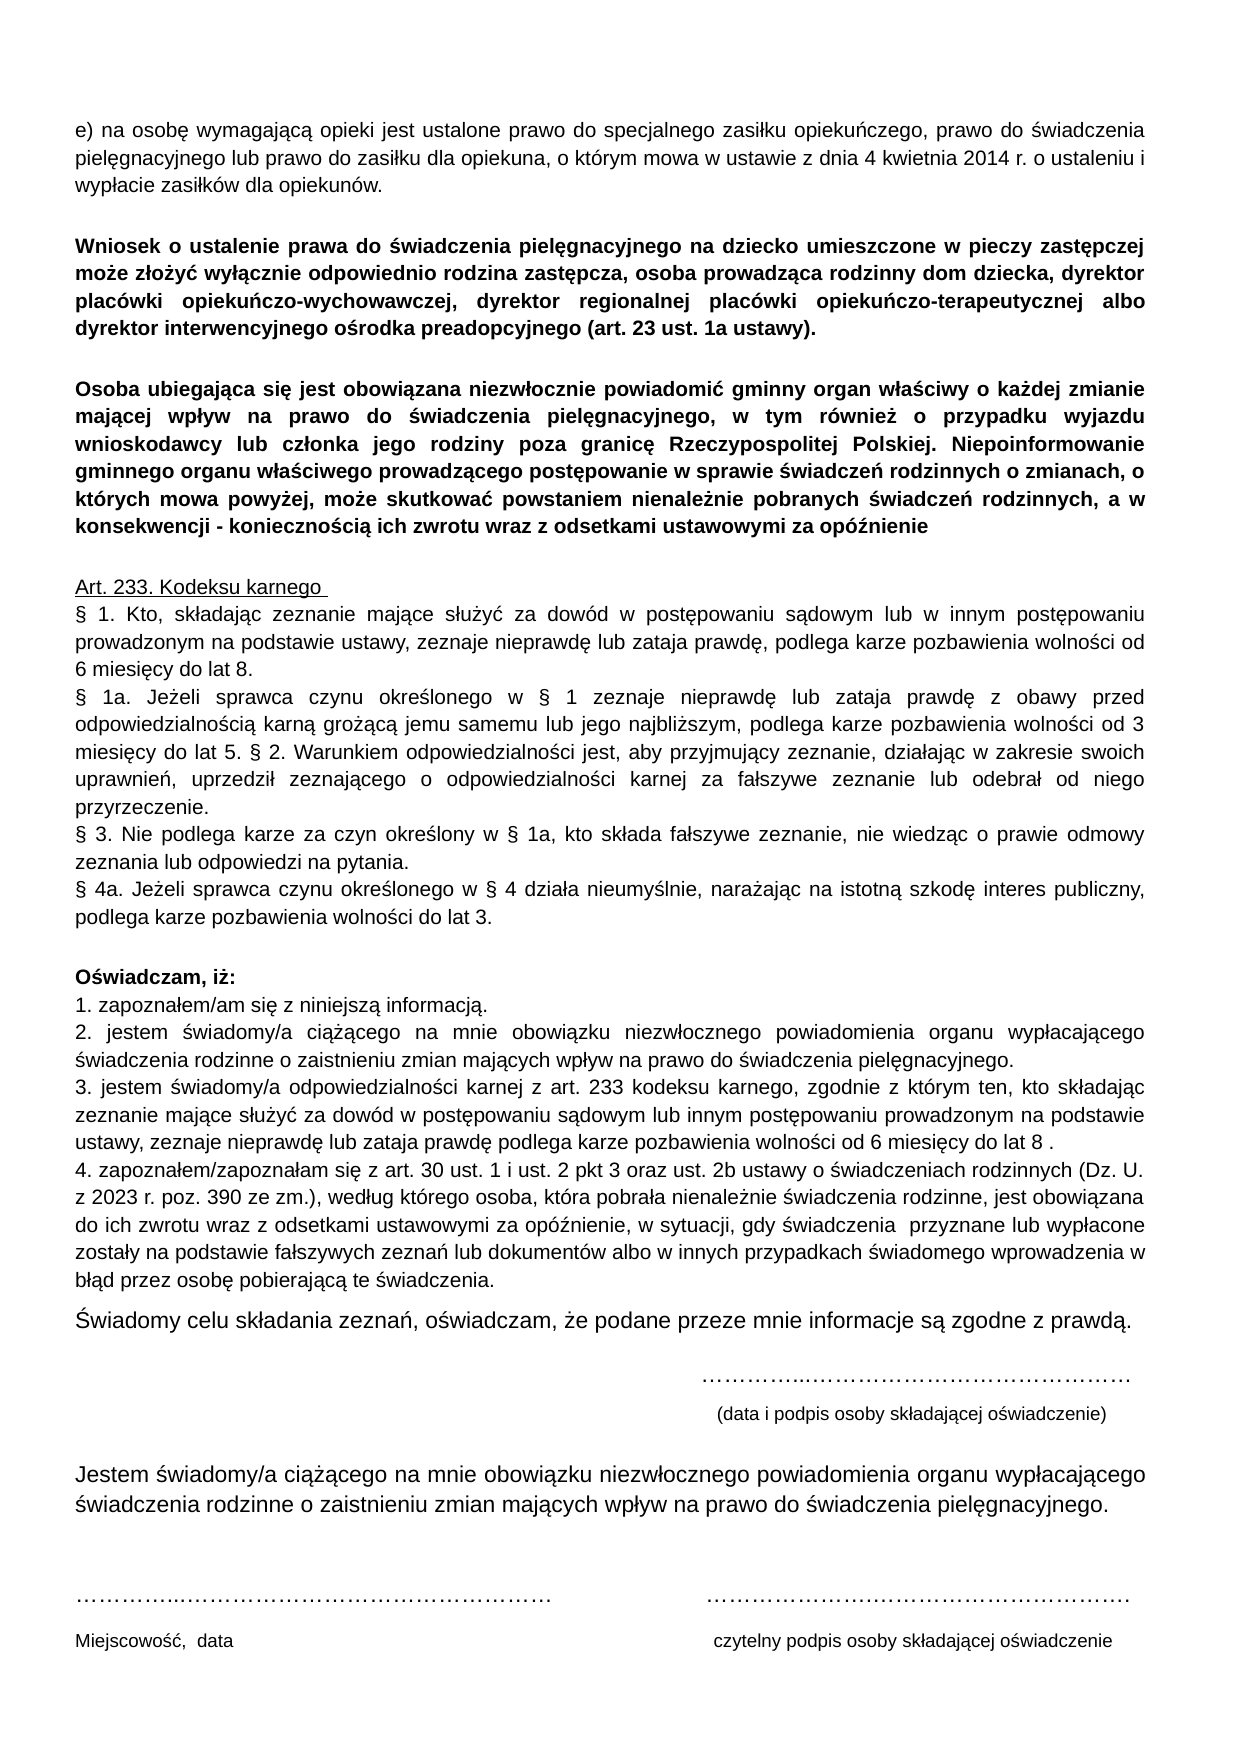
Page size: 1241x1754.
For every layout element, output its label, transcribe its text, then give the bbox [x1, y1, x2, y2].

text Osoba ubiegająca się jest obowiązana niezwłocznie powiadomić gminny organ właściwy o każdej zmianie mającej wpływ na prawo do świadczenia pielęgnacyjnego, w tym również o przypadku wyjazdu wnioskodawcy lub członka jego rodziny poza granicę Rzeczypospolitej Polskiej. Niepoinformowanie gminnego organu właściwego prowadzącego postępowanie w sprawie świadczeń rodzinnych o zmianach, o których mowa powyżej, może skutkować powstaniem nienależnie pobranych świadczeń rodzinnych, a w konsekwencji - koniecznością ich zwrotu wraz z odsetkami ustawowymi za opóźnienie [75, 377, 1146, 538]
text Jestem świadomy/a ciążącego na mnie obowiązku niezwłocznego powiadomienia organu wypłacającego świadczenia rodzinne o zaistnieniu zmian mających wpływ na prawo do świadczenia pielęgnacyjnego. [75, 1461, 1146, 1517]
text (data i podpis osoby składającej oświadczenie) [75, 1403, 1146, 1425]
text …………...…………………………………… [75, 1361, 1146, 1387]
text Świadomy celu składania zeznań, oświadczam, że podane przeze mnie informacje są zgodne z prawdą. [75, 1307, 1146, 1333]
text …………...………………………………………… ………………….……………………………. [75, 1581, 1146, 1607]
text Oświadczam, iż: [75, 965, 1146, 989]
text Miejscowość, data czytelny podpis osoby składającej oświadczenie [75, 1626, 1146, 1652]
text § 3. Nie podlega karze za czyn określony w § 1a, kto składa fałszywe zeznanie, nie wiedząc o prawie odmowy zeznania lub odpowiedzi na pytania. [75, 822, 1146, 874]
text § 1. Kto, składając zeznanie mające służyć za dowód w postępowaniu sądowym lub w innym postępowaniu prowadzonym na podstawie ustawy, zeznaje nieprawdę lub zataja prawdę, podlega karze pozbawienia wolności od 6 miesięcy do lat 8. [75, 602, 1146, 681]
text 3. jestem świadomy/a odpowiedzialności karnej z art. 233 kodeksu karnego, zgodnie z którym ten, kto składając zeznanie mające służyć za dowód w postępowaniu sądowym lub innym postępowaniu prowadzonym na podstawie ustawy, zeznaje nieprawdę lub zataja prawdę podlega karze pozbawienia wolności od 6 miesięcy do lat 8 . [75, 1075, 1146, 1154]
text 4. zapoznałem/zapoznałam się z art. 30 ust. 1 i ust. 2 pkt 3 oraz ust. 2b ustawy o świadczeniach rodzinnych (Dz. U. z 2023 r. poz. 390 ze zm.), według którego osoba, która pobrała nienależnie świadczenia rodzinne, jest obowiązana do ich zwrotu wraz z odsetkami ustawowymi za opóźnienie, w sytuacji, gdy świadczenia przyznane lub wypłacone zostały na podstawie fałszywych zeznań lub dokumentów albo w innych przypadkach świadomego wprowadzenia w błąd przez osobę pobierającą te świadczenia. [75, 1158, 1146, 1292]
text 1. zapoznałem/am się z niniejszą informacją. [75, 993, 1146, 1017]
text § 4a. Jeżeli sprawca czynu określonego w § 4 działa nieumyślnie, narażając na istotną szkodę interes publiczny, podlega karze pozbawienia wolności do lat 3. [75, 877, 1146, 929]
text § 1a. Jeżeli sprawca czynu określonego w § 1 zeznaje nieprawdę lub zataja prawdę z obawy przed odpowiedzialnością karną grożącą jemu samemu lub jego najbliższym, podlega karze pozbawienia wolności od 3 miesięcy do lat 5. § 2. Warunkiem odpowiedzialności jest, aby przyjmujący zeznanie, działając w zakresie swoich uprawnień, uprzedził zeznającego o odpowiedzialności karnej za fałszywe zeznanie lub odebrał od niego przyrzeczenie. [75, 685, 1146, 819]
text 2. jestem świadomy/a ciążącego na mnie obowiązku niezwłocznego powiadomienia organu wypłacającego świadczenia rodzinne o zaistnieniu zmian mających wpływ na prawo do świadczenia pielęgnacyjnego. [75, 1020, 1146, 1072]
text e) na osobę wymagającą opieki jest ustalone prawo do specjalnego zasiłku opiekuńczego, prawo do świadczenia pielęgnacyjnego lub prawo do zasiłku dla opiekuna, o którym mowa w ustawie z dnia 4 kwietnia 2014 r. o ustaleniu i wypłacie zasiłków dla opiekunów. [75, 118, 1146, 197]
text Wniosek o ustalenie prawa do świadczenia pielęgnacyjnego na dziecko umieszczone w pieczy zastępczej może złożyć wyłącznie odpowiednio rodzina zastępcza, osoba prowadząca rodzinny dom dziecka, dyrektor placówki opiekuńczo-wychowawczej, dyrektor regionalnej placówki opiekuńczo-terapeutycznej albo dyrektor interwencyjnego ośrodka preadopcyjnego (art. 23 ust. 1a ustawy). [75, 234, 1146, 340]
text Art. 233. Kodeksu karnego [75, 575, 1146, 599]
